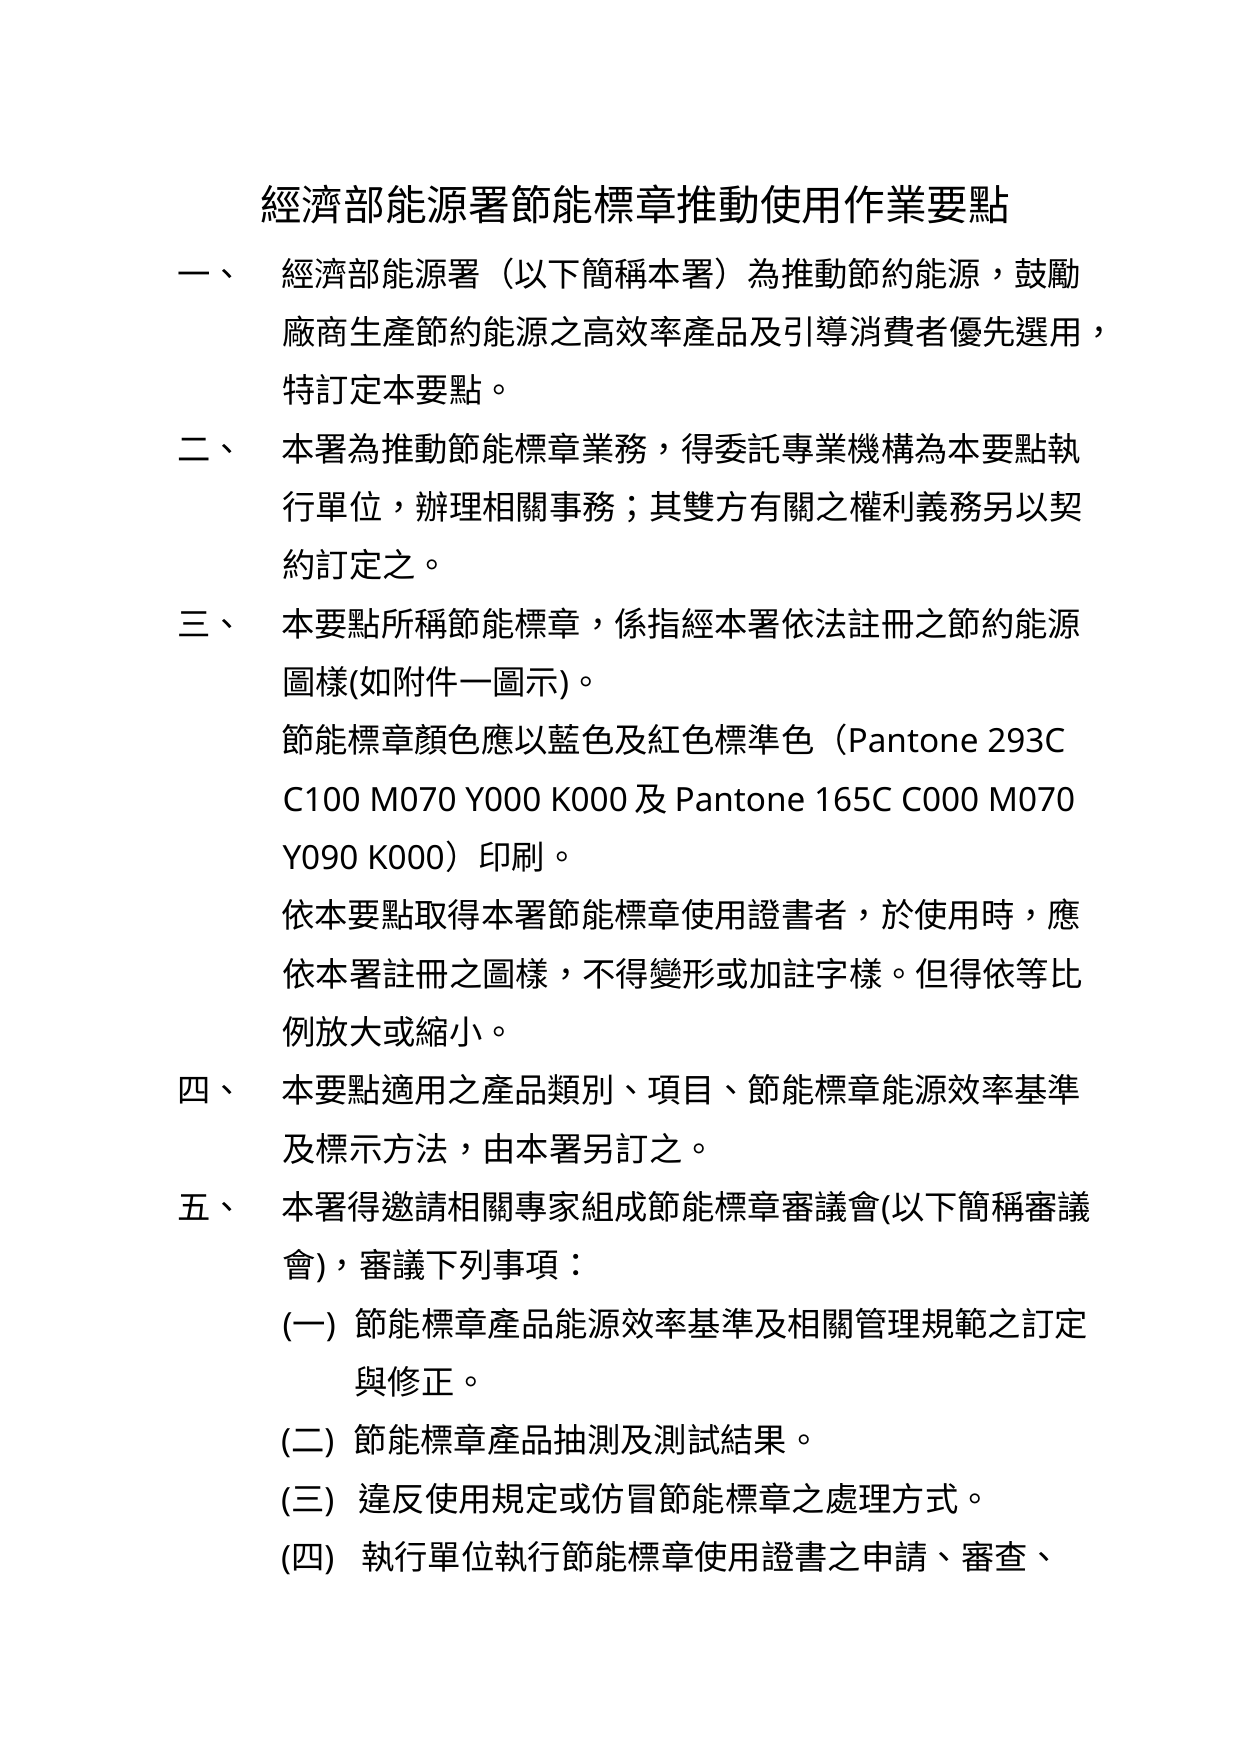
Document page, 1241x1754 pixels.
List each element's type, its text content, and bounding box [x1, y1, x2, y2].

text 經濟部能源署節能標章推動使用作業要點 [177, 164, 1092, 239]
list 經濟部能源署（以下簡稱本署）為推動節約能源，鼓勵廠商生產節約能源之高效率產品及引導消費者優先選用，特訂定本要點。 [177, 239, 1092, 414]
text 節能標章顏色應以藍色及紅色標準色（Pantone 293C C100 M070 Y000 K000及Pantone 165C C000 M070 Y090 K000）印刷。 [281, 706, 1092, 881]
list 違反使用規定或仿冒節能標章之處理方式。 [281, 1464, 1092, 1523]
list 本署為推動節能標章業務，得委託專業機構為本要點執行單位，辦理相關事務；其雙方有關之權利義務另以契約訂定之。 [177, 414, 1092, 589]
list 本要點適用之產品類別、項目、節能標章能源效率基準及標示方法，由本署另訂之。 [177, 1056, 1092, 1173]
list 本署得邀請相關專家組成節能標章審議會(以下簡稱審議會)，審議下列事項： [177, 1173, 1092, 1289]
list 本要點所稱節能標章，係指經本署依法註冊之節約能源圖樣(如附件一圖示)。 [177, 589, 1092, 706]
list 節能標章產品能源效率基準及相關管理規範之訂定與修正。 [282, 1289, 1092, 1406]
list 執行單位執行節能標章使用證書之申請、審查、 [281, 1523, 1092, 1581]
text 依本要點取得本署節能標章使用證書者，於使用時，應依本署註冊之圖樣，不得變形或加註字樣。但得依等比例放大或縮小。 [281, 881, 1092, 1056]
list 節能標章產品抽測及測試結果。 [281, 1406, 1092, 1464]
